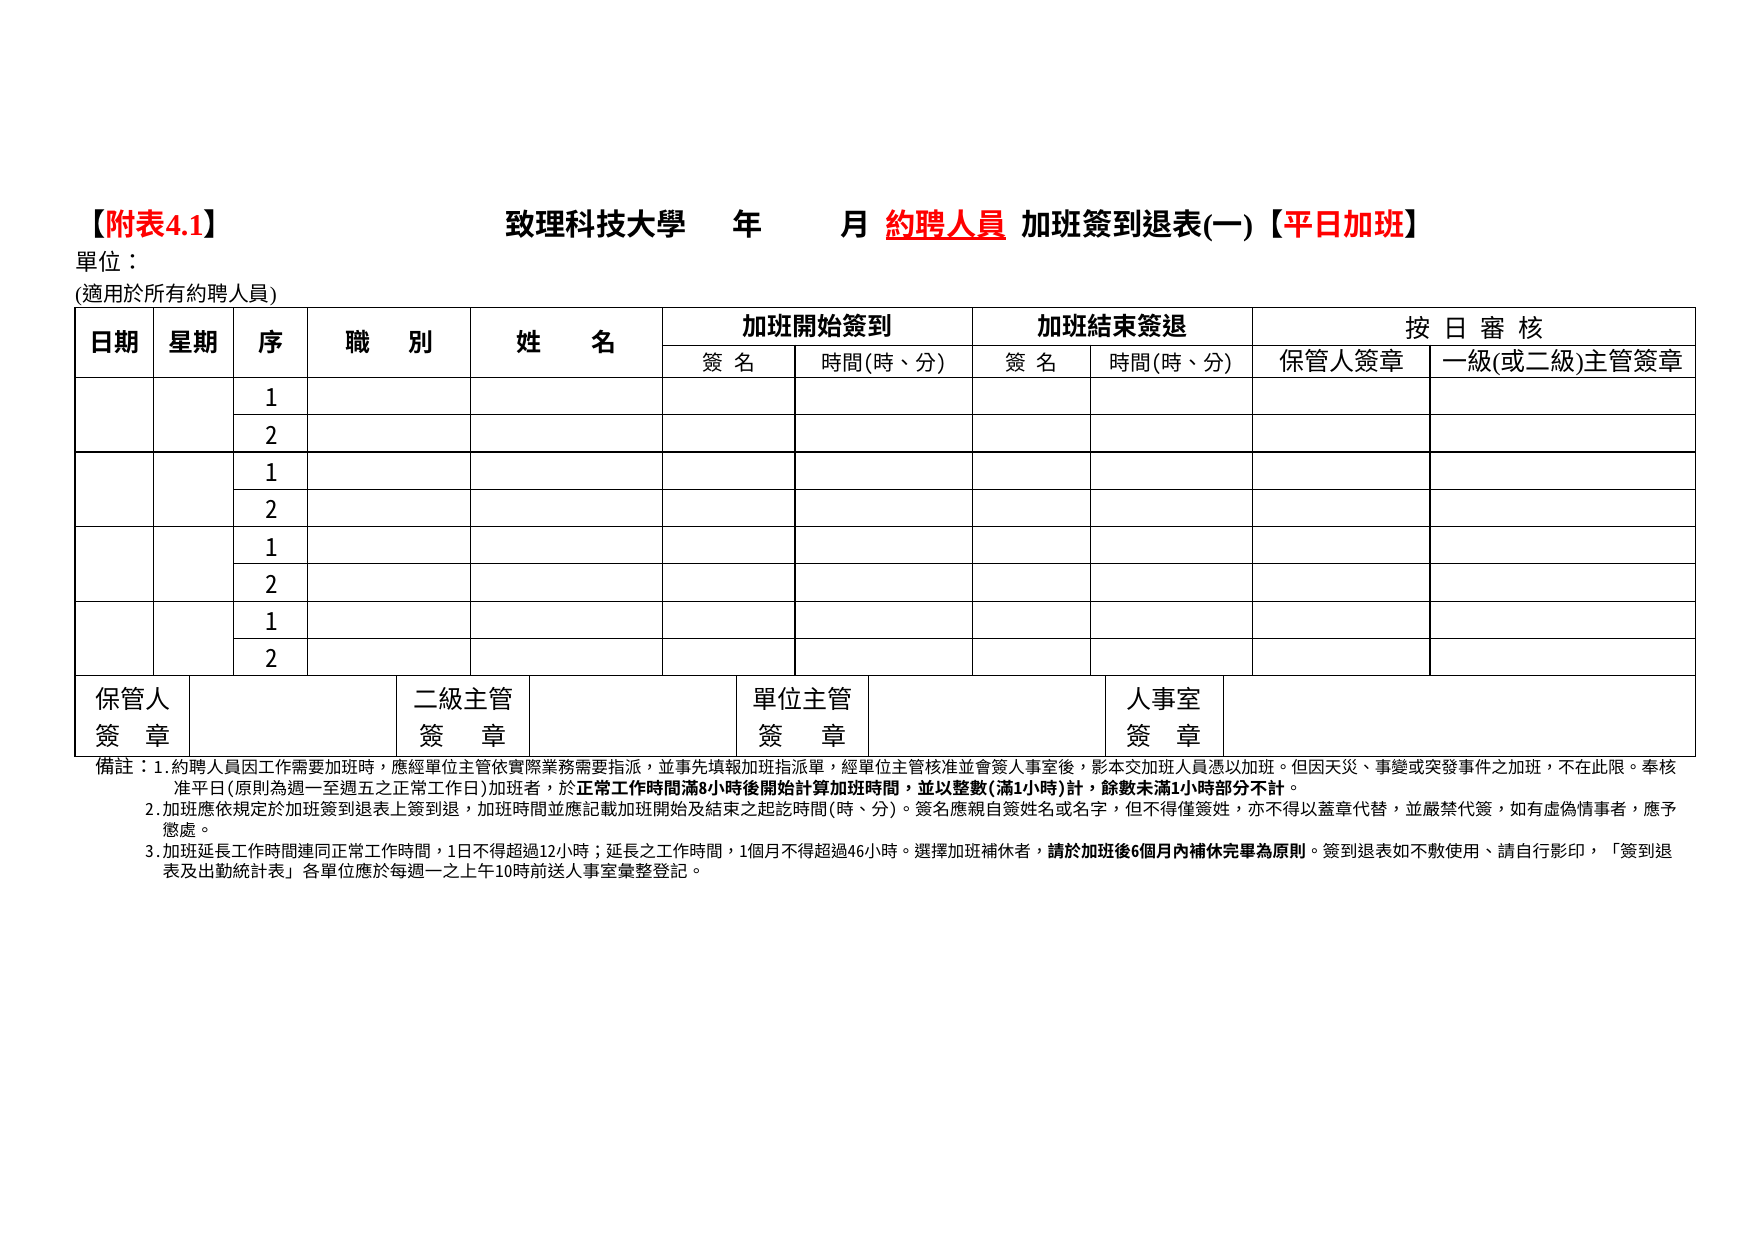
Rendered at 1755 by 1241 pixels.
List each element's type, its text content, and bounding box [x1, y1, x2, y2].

table_cell [1091, 564, 1252, 601]
table_cell 2 [234, 564, 307, 601]
table_cell 簽 名 [663, 346, 794, 377]
table_cell [76, 453, 153, 526]
table_cell 單位主管 簽 章 [737, 676, 868, 756]
table_cell [1253, 564, 1429, 601]
table_cell 1 [234, 453, 307, 489]
table_cell [154, 527, 233, 601]
table_cell 2 [234, 490, 307, 526]
table_cell [76, 378, 153, 451]
table_cell [76, 602, 153, 675]
table_cell [471, 639, 662, 675]
table_cell [796, 490, 972, 526]
table_cell [308, 490, 470, 526]
table_cell [1253, 602, 1429, 638]
table_cell [973, 453, 1090, 489]
table_header 按 日 審 核 [1253, 308, 1695, 344]
table_cell [663, 378, 794, 414]
table_cell 時間(時、分) [1091, 346, 1252, 377]
table_cell [973, 490, 1090, 526]
table_cell [190, 676, 396, 756]
table_cell [1253, 378, 1429, 414]
table_cell [663, 564, 794, 601]
table_cell [1253, 639, 1429, 675]
text 3.加班延長工作時間連同正常工作時間，1日不得超過12小時；延長之工作時間，1個月不得超過46小時。選擇加班補休者，請於加班後6個月內補休完畢為原則。簽到退表如不敷使用、請自行影印，「簽到退表及出勤統計表」各單位應於每週一之上午10時前送人事室彙整登記。 [75, 840, 1679, 882]
table_cell [796, 378, 972, 414]
table_cell [869, 676, 1105, 756]
table_cell 二級主管 簽 章 [397, 676, 529, 756]
table_cell [1224, 676, 1695, 756]
table_cell [308, 639, 470, 675]
table_header 姓 名 [471, 308, 662, 377]
table_cell [973, 564, 1090, 601]
table_cell [1431, 602, 1695, 638]
table_cell [1431, 378, 1695, 414]
table_cell [1091, 453, 1252, 489]
text 備註：1.約聘人員因工作需要加班時，應經單位主管依實際業務需要指派，並事先填報加班指派單，經單位主管核准並會簽人事室後，影本交加班人員憑以加班。但因天災、事變或突發事件之加班，不在此限。奉核准平日(原則為週一至週五之正常工作日)加班者，於正常工作時間滿8小時後開始計算加班時間，並以整數(滿1小時)計，餘數未滿1小時部分不計。 [75, 757, 1679, 799]
table_cell [1253, 453, 1429, 489]
table_cell [1431, 453, 1695, 489]
table_cell 2 [234, 415, 307, 451]
table_cell 人事室 簽 章 [1106, 676, 1223, 756]
table_cell [308, 527, 470, 563]
table_cell [796, 564, 972, 601]
table_cell 一級(或二級)主管簽章 [1431, 346, 1695, 377]
table_cell [1253, 490, 1429, 526]
table_cell [154, 453, 233, 526]
table_cell 2 [234, 639, 307, 675]
table_cell [1431, 415, 1695, 451]
table_cell [76, 527, 153, 601]
table_cell [471, 527, 662, 563]
table_cell [1091, 415, 1252, 451]
table_cell [1091, 602, 1252, 638]
table_cell [308, 602, 470, 638]
table_cell [1091, 378, 1252, 414]
table_cell [308, 564, 470, 601]
table_cell [1431, 527, 1695, 563]
table_cell [471, 490, 662, 526]
table_cell [471, 378, 662, 414]
table_cell [308, 415, 470, 451]
table_cell [796, 639, 972, 675]
table_header 序 [234, 308, 307, 377]
table_cell 保管人 簽 章 [76, 676, 189, 756]
table_cell 時間(時、分) [796, 346, 972, 377]
table_cell [1431, 639, 1695, 675]
table_header 職 別 [308, 308, 470, 377]
table_cell [1431, 564, 1695, 601]
table_cell [1431, 490, 1695, 526]
table_cell [663, 453, 794, 489]
table_cell [796, 527, 972, 563]
table_cell [154, 602, 233, 675]
table_cell [973, 527, 1090, 563]
table_cell [663, 415, 794, 451]
table_cell 簽 名 [973, 346, 1090, 377]
table_cell 1 [234, 378, 307, 414]
table_cell [471, 453, 662, 489]
table_header 星期 [154, 308, 233, 377]
table_header 加班結束簽退 [973, 308, 1252, 344]
table_cell [663, 527, 794, 563]
table_cell [530, 676, 736, 756]
table_cell [796, 415, 972, 451]
table_cell 1 [234, 527, 307, 563]
table_cell [973, 415, 1090, 451]
table_cell [973, 602, 1090, 638]
table_cell [1253, 527, 1429, 563]
table_cell [471, 564, 662, 601]
table_cell 1 [234, 602, 307, 638]
text 2.加班應依規定於加班簽到退表上簽到退，加班時間並應記載加班開始及結束之起訖時間(時、分)。簽名應親自簽姓名或名字，但不得僅簽姓，亦不得以蓋章代替，並嚴禁代簽，如有虛偽情事者，應予懲處。 [75, 799, 1679, 840]
table_cell [796, 602, 972, 638]
table_header 日期 [76, 308, 153, 377]
table_cell [154, 378, 233, 451]
table_header 加班開始簽到 [663, 308, 972, 344]
table_cell [973, 639, 1090, 675]
table_cell [663, 639, 794, 675]
text 單位： (適用於所有約聘人員) [75, 244, 1685, 307]
text 【附表4.1】 致理科技大學 年 月 約聘人員 加班簽到退表(一)【平日加班】 [75, 200, 1679, 244]
table_cell [973, 378, 1090, 414]
table_cell [1091, 490, 1252, 526]
table_cell [308, 378, 470, 414]
table_cell [1091, 639, 1252, 675]
table_cell [471, 602, 662, 638]
table_cell [663, 490, 794, 526]
table_cell [663, 602, 794, 638]
table_cell [1091, 527, 1252, 563]
table_cell [308, 453, 470, 489]
table_cell [471, 415, 662, 451]
table_cell 保管人簽章 [1253, 346, 1429, 377]
table_cell [796, 453, 972, 489]
table_cell [1253, 415, 1429, 451]
